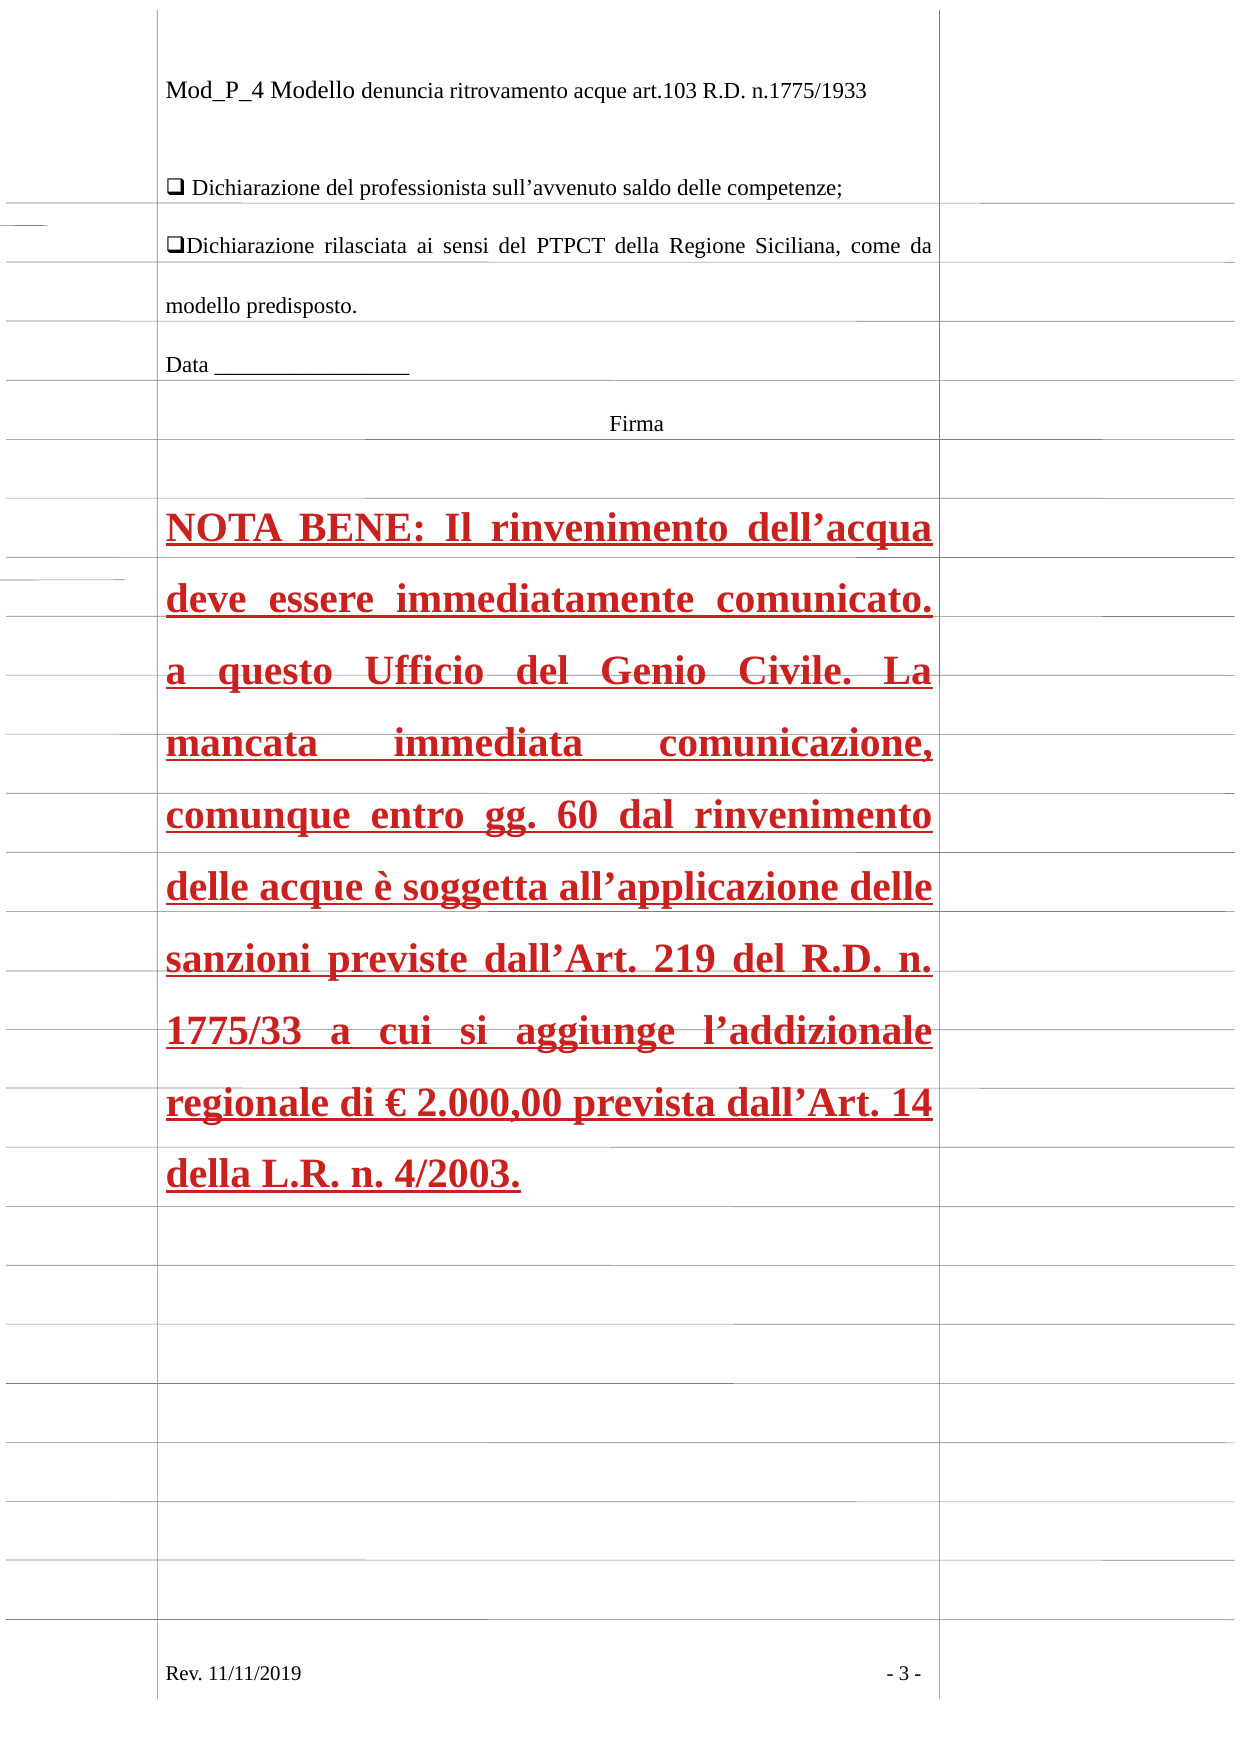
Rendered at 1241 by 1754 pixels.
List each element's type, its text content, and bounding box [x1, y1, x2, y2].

text NOTA BENE: Il rinvenimento dell’acqua deve essere immediatamente comunicato. a questo Ufficio del Genio Civile. La mancata immediata comunicazione, comunque entro gg. 60 dal rinvenimento delle acque è soggetta all’applicazione delle sanzioni previste dall’Art. 219 del R.D. n. 1775/33 a cui si aggiunge l’addizionale regionale di € 2.000,00 prevista dall’Art. 14 della L.R. n. 4/2003. [165, 1089, 933, 1118]
text NOTA BENE: Il rinvenimento dell’acqua deve essere immediatamente comunicato. a questo Ufficio del Genio Civile. La mancata immediata comunicazione, comunque entro gg. 60 dal rinvenimento delle acque è soggetta all’applicazione delle sanzioni previste dall’Art. 219 del R.D. n. 1775/33 a cui si aggiunge l’addizionale regionale di € 2.000,00 prevista dall’Art. 14 della L.R. n. 4/2003. [165, 558, 933, 615]
text NOTA BENE: Il rinvenimento dell’acqua deve essere immediatamente comunicato. a questo Ufficio del Genio Civile. La mancata immediata comunicazione, comunque entro gg. 60 dal rinvenimento delle acque è soggetta all’applicazione delle sanzioni previste dall’Art. 219 del R.D. n. 1775/33 a cui si aggiunge l’addizionale regionale di € 2.000,00 prevista dall’Art. 14 della L.R. n. 4/2003. [165, 1148, 933, 1197]
text NOTA BENE: Il rinvenimento dell’acqua deve essere immediatamente comunicato. a questo Ufficio del Genio Civile. La mancata immediata comunicazione, comunque entro gg. 60 dal rinvenimento delle acque è soggetta all’applicazione delle sanzioni previste dall’Art. 219 del R.D. n. 1775/33 a cui si aggiunge l’addizionale regionale di € 2.000,00 prevista dall’Art. 14 della L.R. n. 4/2003. [165, 735, 933, 759]
list Dichiarazione rilasciata ai sensi del PTPCT della Regione Siciliana, come da [165, 207, 933, 261]
text NOTA BENE: Il rinvenimento dell’acqua deve essere immediatamente comunicato. a questo Ufficio del Genio Civile. La mancata immediata comunicazione, comunque entro gg. 60 dal rinvenimento delle acque è soggetta all’applicazione delle sanzioni previste dall’Art. 219 del R.D. n. 1775/33 a cui si aggiunge l’addizionale regionale di € 2.000,00 prevista dall’Art. 14 della L.R. n. 4/2003. [165, 832, 933, 852]
text NOTA BENE: Il rinvenimento dell’acqua deve essere immediatamente comunicato. a questo Ufficio del Genio Civile. La mancata immediata comunicazione, comunque entro gg. 60 dal rinvenimento delle acque è soggetta all’applicazione delle sanzioni previste dall’Art. 219 del R.D. n. 1775/33 a cui si aggiunge l’addizionale regionale di € 2.000,00 prevista dall’Art. 14 della L.R. n. 4/2003. [165, 502, 933, 543]
text NOTA BENE: Il rinvenimento dell’acqua deve essere immediatamente comunicato. a questo Ufficio del Genio Civile. La mancata immediata comunicazione, comunque entro gg. 60 dal rinvenimento delle acque è soggetta all’applicazione delle sanzioni previste dall’Art. 219 del R.D. n. 1775/33 a cui si aggiunge l’addizionale regionale di € 2.000,00 prevista dall’Art. 14 della L.R. n. 4/2003. [165, 1048, 933, 1087]
text NOTA BENE: Il rinvenimento dell’acqua deve essere immediatamente comunicato. a questo Ufficio del Genio Civile. La mancata immediata comunicazione, comunque entro gg. 60 dal rinvenimento delle acque è soggetta all’applicazione delle sanzioni previste dall’Art. 219 del R.D. n. 1775/33 a cui si aggiunge l’addizionale regionale di € 2.000,00 prevista dall’Art. 14 della L.R. n. 4/2003. [165, 617, 933, 674]
text Data _________________ [165, 325, 933, 380]
text NOTA BENE: Il rinvenimento dell’acqua deve essere immediatamente comunicato. a questo Ufficio del Genio Civile. La mancata immediata comunicazione, comunque entro gg. 60 dal rinvenimento delle acque è soggetta all’applicazione delle sanzioni previste dall’Art. 219 del R.D. n. 1775/33 a cui si aggiunge l’addizionale regionale di € 2.000,00 prevista dall’Art. 14 della L.R. n. 4/2003. [165, 544, 933, 557]
text NOTA BENE: Il rinvenimento dell’acqua deve essere immediatamente comunicato. a questo Ufficio del Genio Civile. La mancata immediata comunicazione, comunque entro gg. 60 dal rinvenimento delle acque è soggetta all’applicazione delle sanzioni previste dall’Art. 219 del R.D. n. 1775/33 a cui si aggiunge l’addizionale regionale di € 2.000,00 prevista dall’Art. 14 della L.R. n. 4/2003. [165, 1119, 933, 1146]
text Firma [165, 384, 933, 439]
list modello predisposto. [165, 263, 933, 320]
text NOTA BENE: Il rinvenimento dell’acqua deve essere immediatamente comunicato. a questo Ufficio del Genio Civile. La mancata immediata comunicazione, comunque entro gg. 60 dal rinvenimento delle acque è soggetta all’applicazione delle sanzioni previste dall’Art. 219 del R.D. n. 1775/33 a cui si aggiunge l’addizionale regionale di € 2.000,00 prevista dall’Art. 14 della L.R. n. 4/2003. [165, 688, 933, 734]
text NOTA BENE: Il rinvenimento dell’acqua deve essere immediatamente comunicato. a questo Ufficio del Genio Civile. La mancata immediata comunicazione, comunque entro gg. 60 dal rinvenimento delle acque è soggetta all’applicazione delle sanzioni previste dall’Art. 219 del R.D. n. 1775/33 a cui si aggiunge l’addizionale regionale di € 2.000,00 prevista dall’Art. 14 della L.R. n. 4/2003. [165, 794, 933, 831]
text NOTA BENE: Il rinvenimento dell’acqua deve essere immediatamente comunicato. a questo Ufficio del Genio Civile. La mancata immediata comunicazione, comunque entro gg. 60 dal rinvenimento delle acque è soggetta all’applicazione delle sanzioni previste dall’Art. 219 del R.D. n. 1775/33 a cui si aggiunge l’addizionale regionale di € 2.000,00 prevista dall’Art. 14 della L.R. n. 4/2003. [165, 760, 933, 793]
text NOTA BENE: Il rinvenimento dell’acqua deve essere immediatamente comunicato. a questo Ufficio del Genio Civile. La mancata immediata comunicazione, comunque entro gg. 60 dal rinvenimento delle acque è soggetta all’applicazione delle sanzioni previste dall’Art. 219 del R.D. n. 1775/33 a cui si aggiunge l’addizionale regionale di € 2.000,00 prevista dall’Art. 14 della L.R. n. 4/2003. [165, 912, 933, 970]
text NOTA BENE: Il rinvenimento dell’acqua deve essere immediatamente comunicato. a questo Ufficio del Genio Civile. La mancata immediata comunicazione, comunque entro gg. 60 dal rinvenimento delle acque è soggetta all’applicazione delle sanzioni previste dall’Art. 219 del R.D. n. 1775/33 a cui si aggiunge l’addizionale regionale di € 2.000,00 prevista dall’Art. 14 della L.R. n. 4/2003. [165, 853, 933, 903]
text NOTA BENE: Il rinvenimento dell’acqua deve essere immediatamente comunicato. a questo Ufficio del Genio Civile. La mancata immediata comunicazione, comunque entro gg. 60 dal rinvenimento delle acque è soggetta all’applicazione delle sanzioni previste dall’Art. 219 del R.D. n. 1775/33 a cui si aggiunge l’addizionale regionale di € 2.000,00 prevista dall’Art. 14 della L.R. n. 4/2003. [165, 976, 933, 1029]
list Dichiarazione del professionista sull’avvenuto saldo delle competenze; [165, 148, 933, 202]
